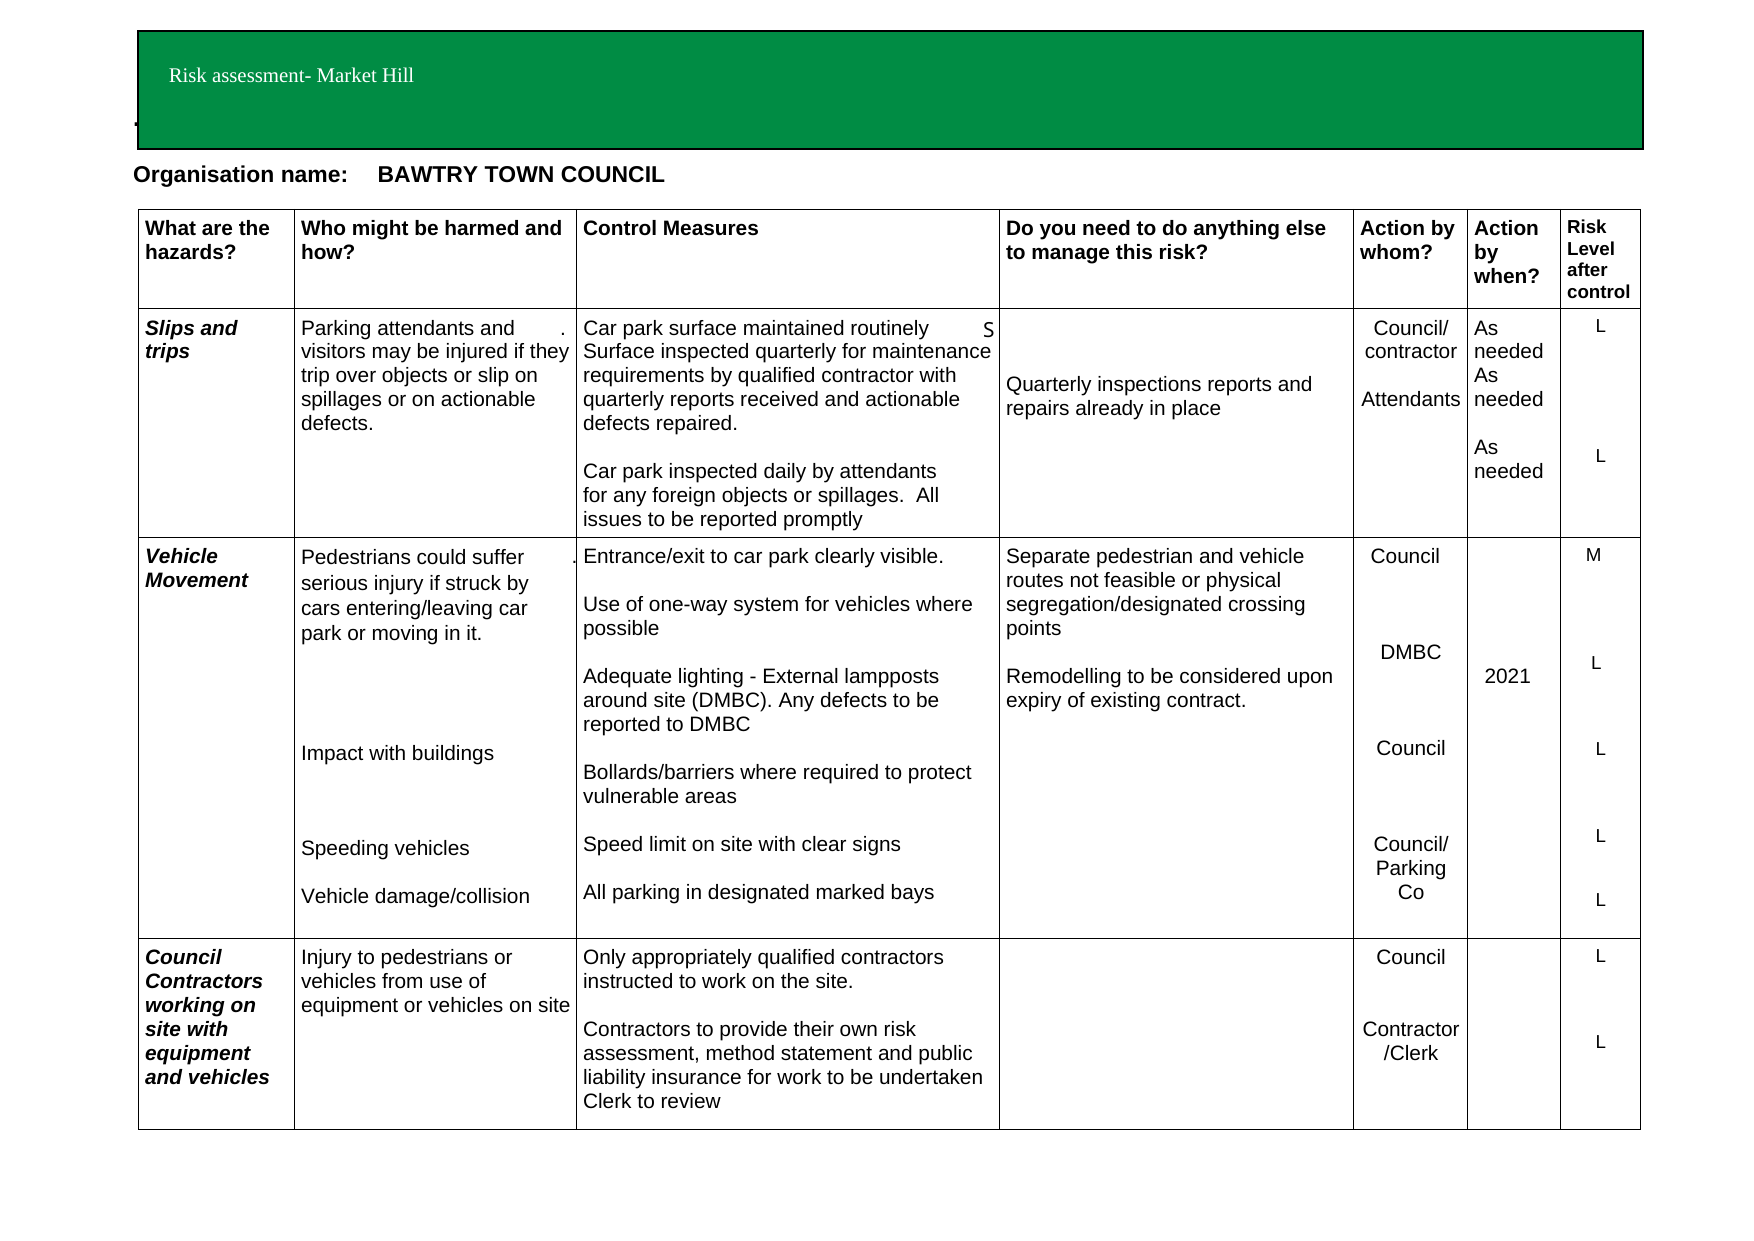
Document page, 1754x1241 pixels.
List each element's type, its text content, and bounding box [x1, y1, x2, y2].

table_cell Council Contractors working on site with equipment and vehicles [139, 939, 294, 1128]
table_cell Pedestrians could suffer serious injury if struck by cars entering/leaving car park or moving in it. Impact with buildings Speeding vehicles Vehicle damage/collision [295, 538, 576, 938]
table_cell 2021 [1468, 538, 1560, 938]
table_cell Parking attendants and visitors may be injured if they trip over objects or slip on spillages or on actionable defects. [295, 309, 576, 537]
text . [1644, 103, 1709, 132]
table_header Action by when? [1468, 210, 1560, 308]
table_header Action by whom? [1354, 210, 1467, 308]
table_header Who might be harmed and how? [295, 210, 576, 308]
table_cell As needed As needed As needed [1468, 309, 1560, 537]
table_cell [1000, 939, 1353, 1128]
table_cell Council DMBC Council Council/ Parking Co [1354, 538, 1467, 938]
table_cell Injury to pedestrians or vehicles from use of equipment or vehicles on site [295, 939, 576, 1128]
table_cell Council Contractor/Clerk [1354, 939, 1467, 1128]
table_cell . Car park surface maintained routinely Surface inspected quarterly for maintenance requirements by qualified contractor with quarterly reports received and actionable defects repaired. Car park inspected daily by attendants for any foreign objects or spillages. All issues to be reported promptly [577, 309, 999, 537]
text Organisation name: BAWTRY TOWN COUNCIL [59, 161, 1709, 187]
table_cell L L [1561, 309, 1640, 537]
table_cell Only appropriately qualified contractors instructed to work on the site. Contractors to provide their own risk assessment, method statement and public liability insurance for work to be undertaken Clerk to review [577, 939, 999, 1128]
table_cell S Quarterly inspections reports and repairs already in place [1000, 309, 1353, 537]
table_cell Slips and trips [139, 309, 294, 537]
table_cell Vehicle Movement [139, 538, 294, 938]
table_header Risk Level after control [1561, 210, 1640, 308]
table_cell [1468, 939, 1560, 1128]
table_cell . Entrance/exit to car park clearly visible. Use of one-way system for vehicles where possible Adequate lighting - External lampposts around site (DMBC). Any defects to be reported to DMBC Bollards/barriers where required to protect vulnerable areas Speed limit on site with clear signs All parking in designated marked bays [577, 538, 999, 938]
table_header Do you need to do anything else to manage this risk? [1000, 210, 1353, 308]
table_cell M L L L L [1561, 538, 1640, 938]
table_header What are the hazards? [139, 210, 294, 308]
table_header Control Measures [577, 210, 999, 308]
table_cell Separate pedestrian and vehicle routes not feasible or physical segregation/designated crossing points Remodelling to be considered upon expiry of existing contract. [1000, 538, 1353, 938]
table_cell Council/ contractor Attendants [1354, 309, 1467, 537]
text . [133, 103, 137, 132]
table_cell L L [1561, 939, 1640, 1128]
